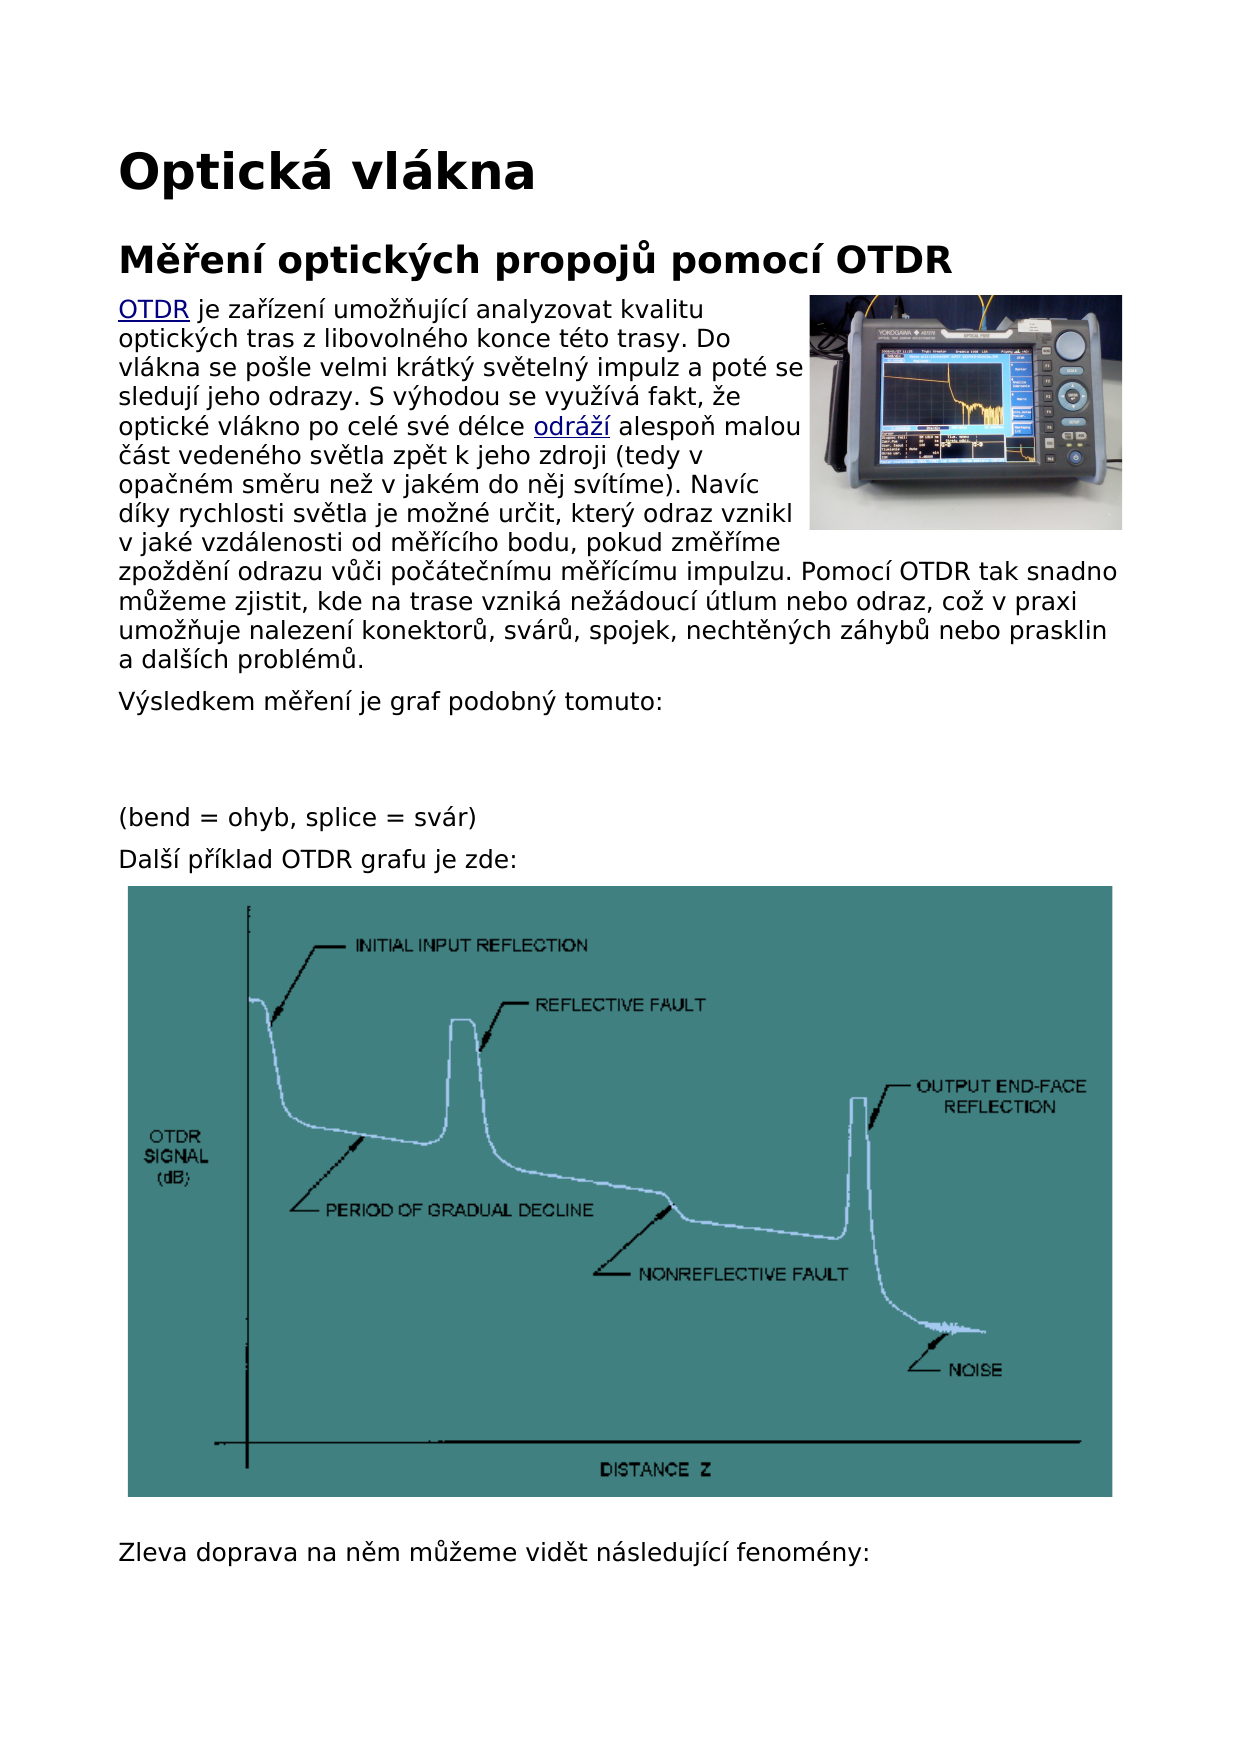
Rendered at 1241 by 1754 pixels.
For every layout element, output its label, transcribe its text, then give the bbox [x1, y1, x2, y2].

text OTDR je zařízení umožňující analyzovat kvalitu optických tras z libovolného konce této trasy. Do vlákna se pošle velmi krátký světelný impulz a poté se sledují jeho odrazy. S výhodou se využívá fakt, že optické vlákno po celé své délce odráží alespoň malou část vedeného světla zpět k jeho zdroji (tedy v opačném směru než v jakém do něj svítíme). Navíc díky rychlosti světla je možné určit, který odraz vznikl v jaké vzdálenosti od měřícího bodu, pokud změříme zpoždění odrazu vůči počátečnímu měřícímu impulzu. Pomocí OTDR tak snadno můžeme zjistit, kde na trase vzniká nežádoucí útlum nebo odraz, což v praxi umožňuje nalezení konektorů, svárů, spojek, nechtěných záhybů nebo prasklin a dalších problémů. [118, 295, 1122, 674]
subtitle Optická vlákna [118, 143, 1122, 201]
text Další příklad OTDR grafu je zde: [118, 845, 1122, 874]
text Výsledkem měření je graf podobný tomuto: [118, 687, 1122, 716]
picture [809, 295, 1123, 530]
text Zleva doprava na něm můžeme vidět následující fenomény: [118, 1538, 1122, 1567]
text (bend = ohyb, splice = svár) [118, 803, 1122, 833]
picture [127, 886, 1113, 1497]
subtitle Měření optických propojů pomocí OTDR [118, 239, 1122, 282]
